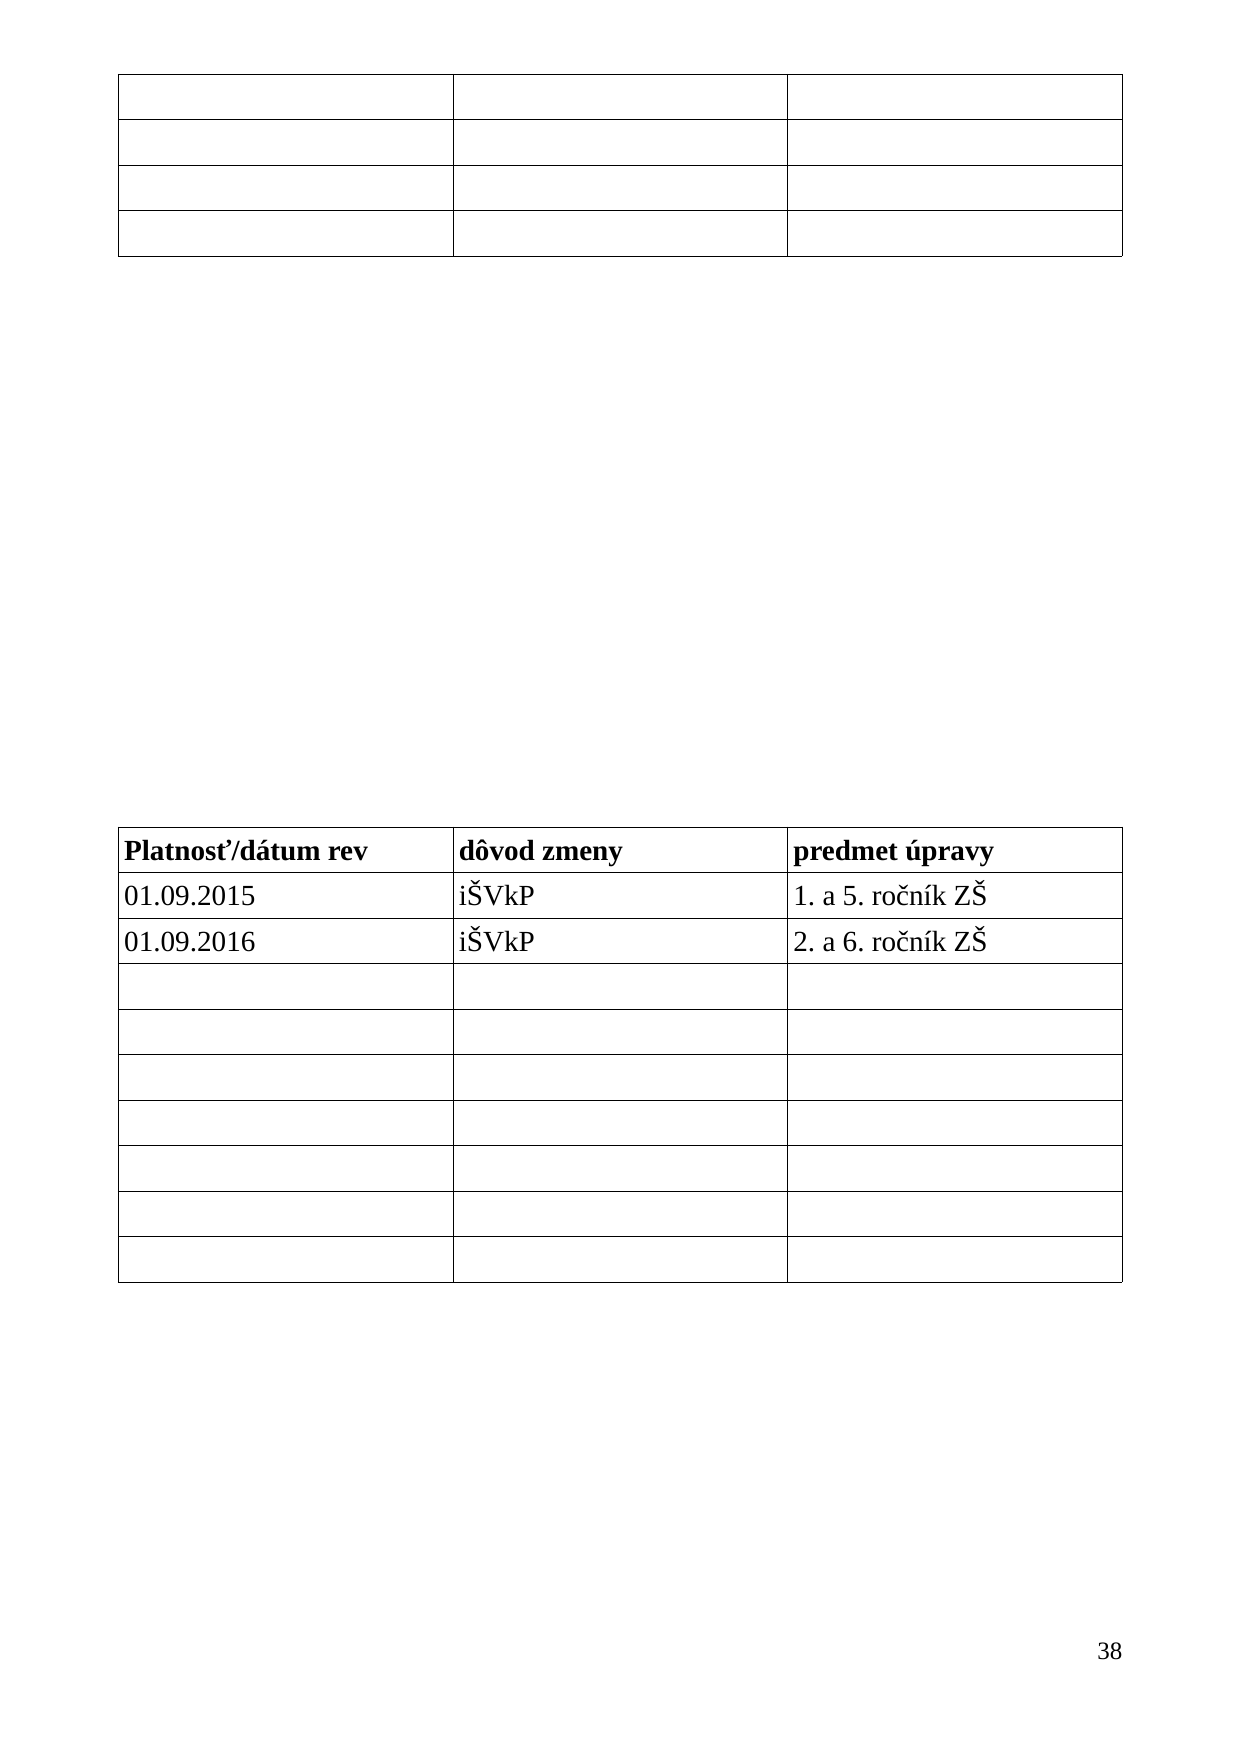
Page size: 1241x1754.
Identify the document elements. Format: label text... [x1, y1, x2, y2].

table_cell [119, 964, 453, 1009]
table_cell [788, 211, 1122, 256]
table_cell [454, 1101, 787, 1145]
table_cell [788, 120, 1122, 165]
table_cell [119, 1055, 453, 1100]
table_cell [454, 166, 787, 210]
table_cell [454, 211, 787, 256]
table_cell [454, 75, 787, 119]
table_cell [788, 1010, 1122, 1054]
table_cell [788, 1146, 1122, 1191]
table_cell 2. a 6. ročník ZŠ [788, 919, 1122, 963]
table_cell 01.09.2015 [119, 873, 453, 918]
table_cell [119, 1146, 453, 1191]
table_header predmet úpravy [788, 828, 1122, 872]
table_cell [454, 120, 787, 165]
table_cell [788, 75, 1122, 119]
table_cell 01.09.2016 [119, 919, 453, 963]
table_cell [454, 1192, 787, 1236]
table_cell [119, 1101, 453, 1145]
table_cell [454, 1146, 787, 1191]
table_cell [119, 211, 453, 256]
table_cell [119, 75, 453, 119]
table_cell [454, 1055, 787, 1100]
table_cell [119, 1010, 453, 1054]
table_cell [454, 964, 787, 1009]
table_cell [454, 1010, 787, 1054]
table_cell [119, 120, 453, 165]
table_header dôvod zmeny [454, 828, 787, 872]
table_cell [119, 1192, 453, 1236]
table_cell iŠVkP [454, 919, 787, 963]
table_cell [788, 1192, 1122, 1236]
table_cell [788, 964, 1122, 1009]
table_cell [788, 1055, 1122, 1100]
table_header Platnosť/dátum rev [119, 828, 453, 872]
table_cell [788, 1101, 1122, 1145]
table_cell [788, 1237, 1122, 1282]
table_cell [788, 166, 1122, 210]
table_cell [119, 1237, 453, 1282]
table_cell [119, 166, 453, 210]
table_cell [454, 1237, 787, 1282]
table_cell iŠVkP [454, 873, 787, 918]
table_cell 1. a 5. ročník ZŠ [788, 873, 1122, 918]
